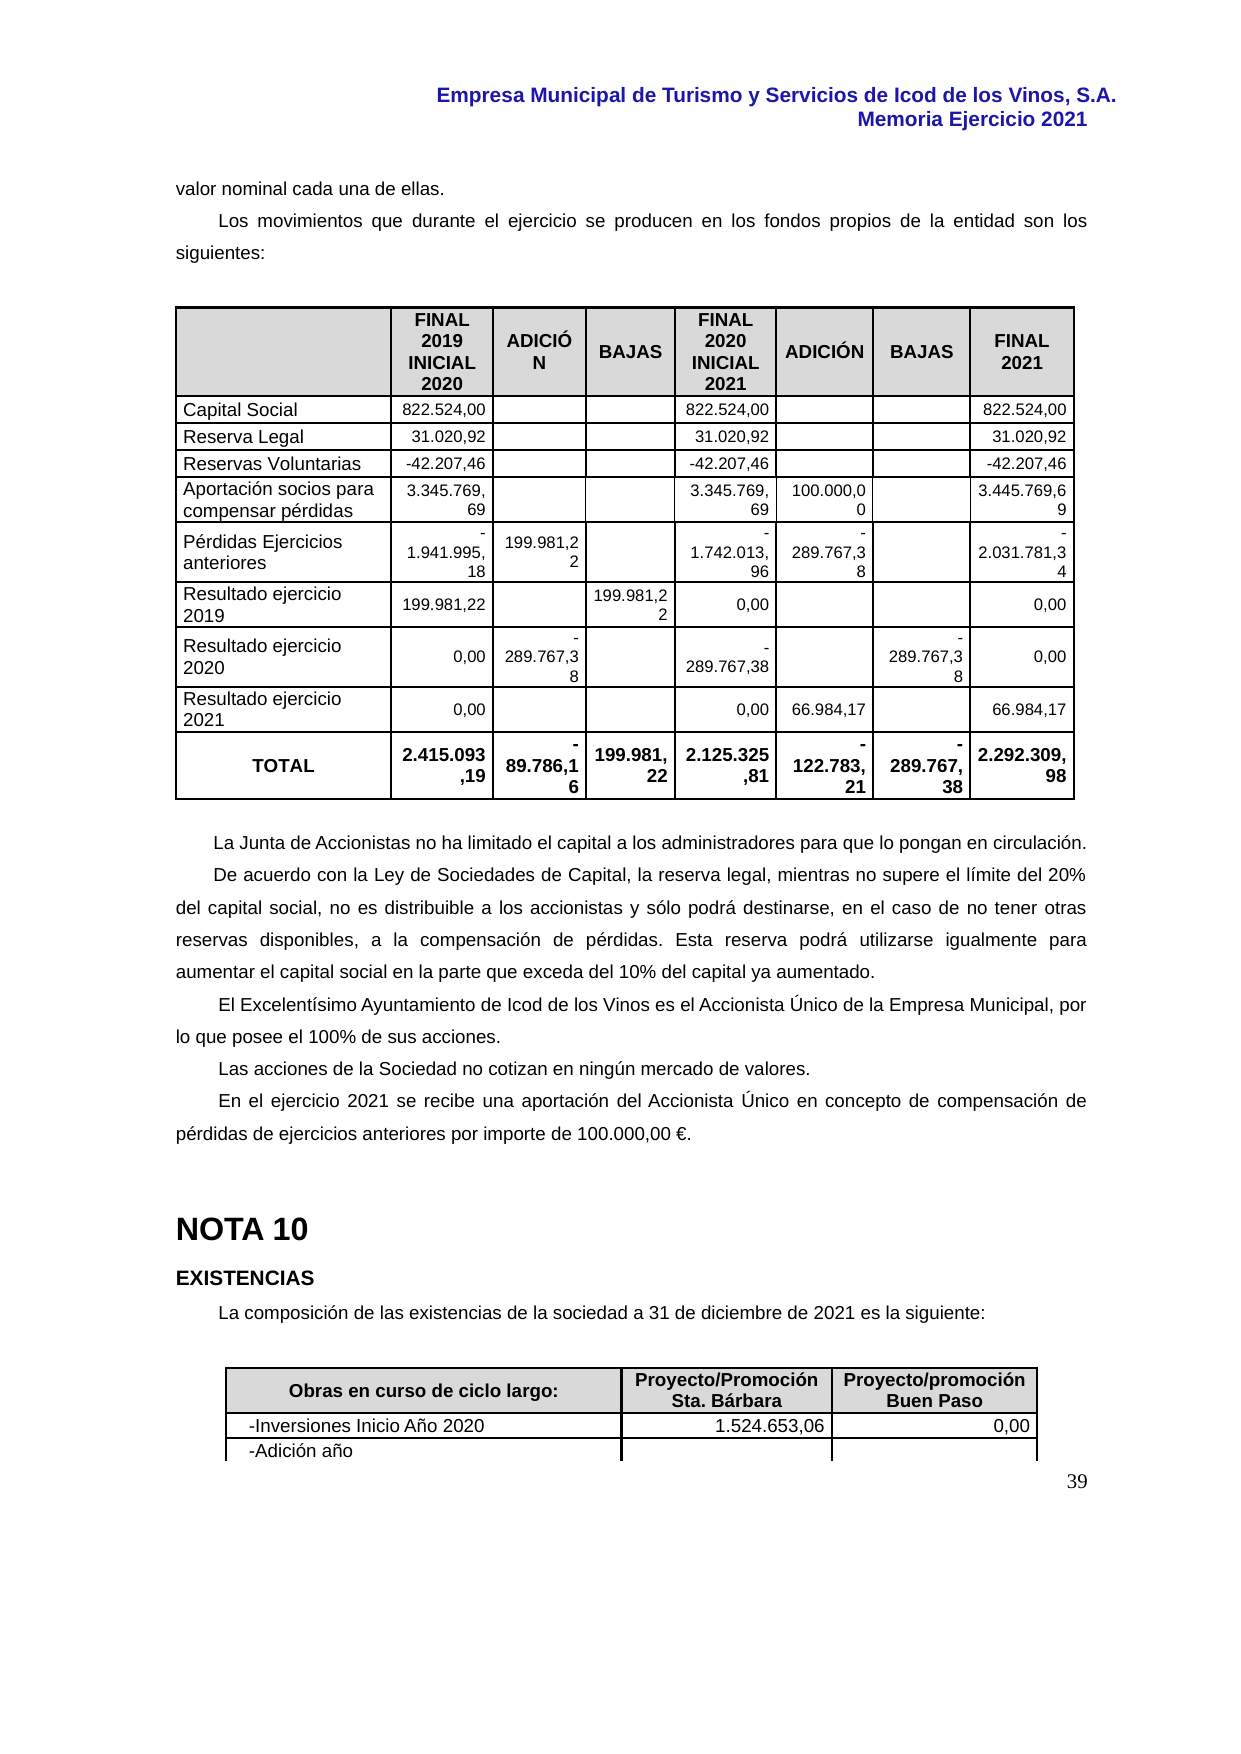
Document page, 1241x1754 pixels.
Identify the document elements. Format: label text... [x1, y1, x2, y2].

table_cell TOTAL [177, 733, 390, 798]
table_header Obras en curso de ciclo largo: [227, 1369, 620, 1412]
table_cell Reserva Legal [177, 424, 390, 449]
table_cell [777, 451, 872, 476]
table_cell 3.345.769,69 [675, 478, 776, 521]
text Los movimientos que durante el ejercicio se producen en los fondos propios de la entidad son los siguientes: [176, 209, 1087, 263]
table_header ADICIÓN [494, 309, 585, 395]
table_cell 3.345.769,69 [392, 478, 492, 521]
text EXISTENCIAS [176, 1266, 1087, 1290]
table_cell [1075, 422, 1087, 449]
table_cell -289.767,38 [874, 628, 969, 686]
table_cell 100.000,00 [777, 478, 872, 521]
table_cell [1075, 686, 1087, 731]
table_cell 2.415.093,19 [392, 733, 492, 798]
table_cell 0,00 [676, 583, 775, 626]
table_cell -1.941.995,18 [392, 523, 492, 581]
table_cell [1075, 476, 1087, 521]
table_cell 822.524,00 [971, 397, 1073, 422]
text valor nominal cada una de ellas. [176, 177, 1087, 199]
table_cell 66.984,17 [777, 688, 872, 731]
table_cell [587, 688, 674, 731]
text De acuerdo con la Ley de Sociedades de Capital, la reserva legal, mientras no supere el límite del 20% del capital social, no es distribuible a los accionistas y sólo podrá destinarse, en el caso de no tener otras reservas disponibles, a la compensación de pérdidas. Esta reserva podrá utilizarse igualmente para aumentar el capital social en la parte que exceda del 10% del capital ya aumentado. [176, 864, 1087, 983]
table_cell 199.981,22 [587, 583, 674, 626]
table_cell 1.524.653,06 [623, 1414, 831, 1437]
table_cell [1075, 521, 1087, 581]
table_cell -289.767,38 [874, 733, 969, 798]
table_header BAJAS [587, 309, 674, 395]
table_cell [874, 583, 969, 626]
table_cell [494, 688, 585, 731]
table_cell -289.767,38 [494, 628, 585, 686]
table_cell -42.207,46 [676, 451, 775, 476]
table_cell [777, 424, 872, 449]
table_cell [587, 424, 674, 449]
table_header Proyecto/Promoción Sta. Bárbara [623, 1369, 831, 1412]
text Las acciones de la Sociedad no cotizan en ningún mercado de valores. [176, 1058, 1087, 1079]
table_cell [494, 451, 585, 476]
text NOTA 10 [176, 1211, 1087, 1248]
table_header FINAL 2021 [971, 309, 1073, 395]
table_header [177, 309, 390, 395]
table_header Proyecto/promoción Buen Paso [833, 1369, 1036, 1412]
table_cell Resultado ejercicio 2021 [177, 688, 390, 731]
table_cell 0,00 [392, 688, 492, 731]
table_cell 66.984,17 [971, 688, 1073, 731]
table_cell -Adición año [227, 1439, 620, 1461]
table_cell 31.020,92 [392, 424, 492, 449]
table_cell -1.742.013,96 [676, 523, 775, 581]
table_cell [874, 397, 969, 422]
table_cell 0,00 [392, 628, 492, 686]
table_cell [874, 451, 969, 476]
table_cell 199.981,22 [392, 583, 492, 626]
table_cell 0,00 [676, 688, 775, 731]
table_cell Pérdidas Ejercicios anteriores [177, 523, 390, 581]
table_cell 0,00 [971, 583, 1073, 626]
table_cell Resultado ejercicio 2019 [177, 583, 390, 626]
table_cell [874, 523, 969, 581]
table_cell 0,00 [971, 628, 1073, 686]
table_cell 2.292.309,98 [971, 733, 1073, 798]
table_cell [587, 628, 674, 686]
table_cell -2.031.781,34 [971, 523, 1073, 581]
table_cell Resultado ejercicio 2020 [177, 628, 390, 686]
table_header ADICIÓN [777, 309, 872, 395]
table_cell 3.445.769,69 [971, 478, 1073, 521]
table_header FINAL 2019 INICIAL 2020 [392, 309, 492, 395]
table_cell 2.125.325,81 [676, 733, 775, 798]
table_cell [874, 688, 969, 731]
table_header [1075, 306, 1087, 330]
table_cell [587, 523, 674, 581]
text El Excelentísimo Ayuntamiento de Icod de los Vinos es el Accionista Único de la Empresa Municipal, por lo que posee el 100% de sus acciones. [176, 993, 1087, 1047]
table_cell [777, 583, 872, 626]
table_cell [1075, 330, 1087, 395]
table_cell [494, 397, 585, 422]
table_cell [494, 478, 585, 521]
table_cell 199.981,22 [587, 733, 674, 798]
table_cell [1075, 581, 1087, 626]
table_cell 822.524,00 [392, 397, 492, 422]
text En el ejercicio 2021 se recibe una aportación del Accionista Único en concepto de compensación de pérdidas de ejercicios anteriores por importe de 100.000,00 €. [176, 1090, 1087, 1144]
table_cell -89.786,16 [494, 733, 585, 798]
table_cell [874, 424, 969, 449]
table_cell [587, 451, 674, 476]
table_cell -122.783,21 [777, 733, 872, 798]
table_cell [777, 628, 872, 686]
table_cell 0,00 [833, 1414, 1036, 1437]
table_cell 822.524,00 [676, 397, 775, 422]
table_cell [833, 1439, 1036, 1461]
table_cell 31.020,92 [971, 424, 1073, 449]
table_cell Aportación socios para compensar pérdidas [177, 478, 390, 521]
table_cell -289.767,38 [777, 523, 872, 581]
table_cell [777, 397, 872, 422]
table_cell [494, 583, 585, 626]
text La composición de las existencias de la sociedad a 31 de diciembre de 2021 es la siguiente: [176, 1302, 1087, 1324]
table_header FINAL 2020 INICIAL 2021 [676, 309, 775, 395]
table_cell [587, 397, 674, 422]
text La Junta de Accionistas no ha limitado el capital a los administradores para que lo pongan en circulación. [176, 832, 1087, 853]
table_cell [586, 478, 674, 521]
table_cell [1075, 626, 1087, 686]
table_cell -Inversiones Inicio Año 2020 [227, 1414, 620, 1437]
table_cell -42.207,46 [392, 451, 492, 476]
table_cell -42.207,46 [971, 451, 1073, 476]
table_cell [1075, 731, 1087, 798]
table_cell [494, 424, 585, 449]
table_cell [1075, 395, 1087, 422]
table_cell -289.767,38 [676, 628, 775, 686]
table_cell Reservas Voluntarias [177, 451, 390, 476]
table_cell [873, 478, 970, 521]
table_cell Capital Social [177, 397, 390, 422]
table_cell 31.020,92 [676, 424, 775, 449]
table_header BAJAS [874, 309, 969, 395]
table_cell 199.981,22 [494, 523, 585, 581]
table_cell [1075, 449, 1087, 476]
table_cell [623, 1439, 831, 1461]
